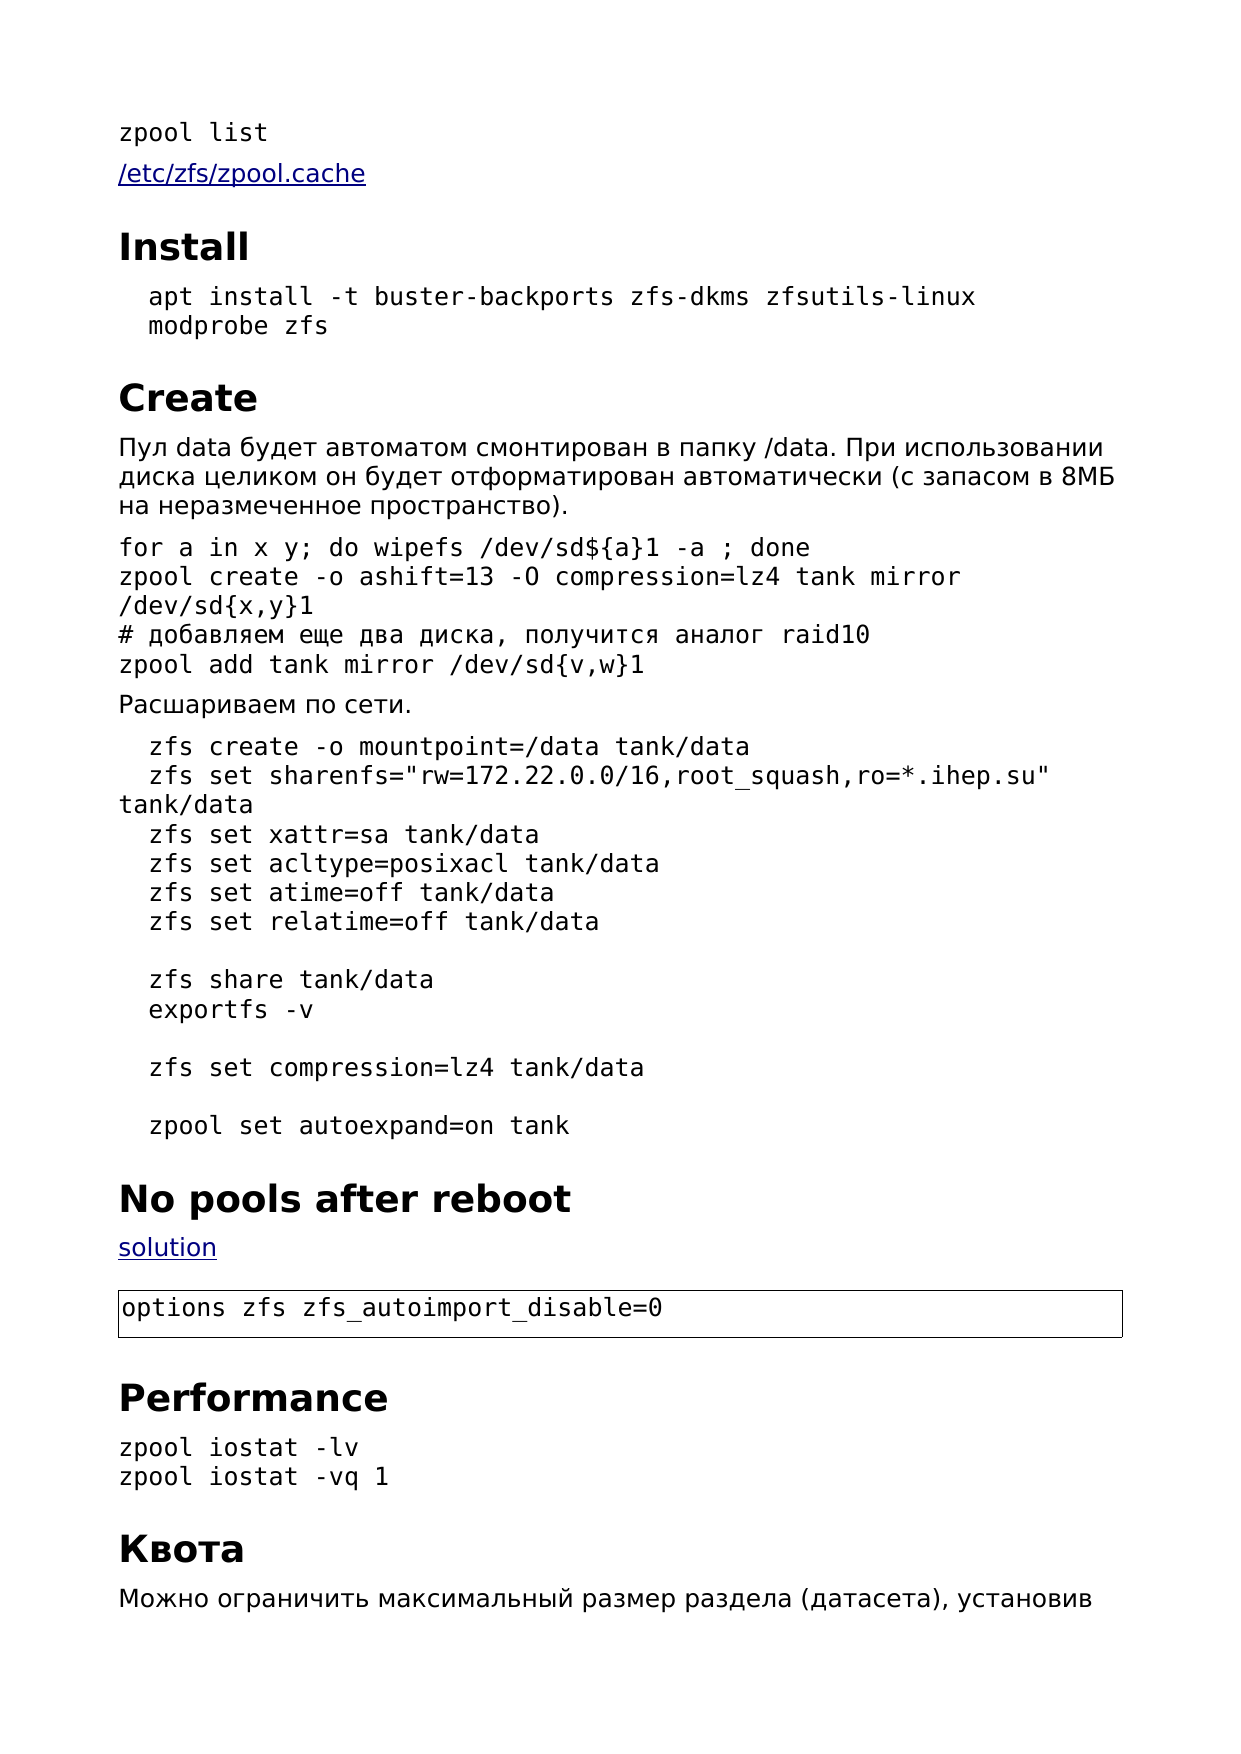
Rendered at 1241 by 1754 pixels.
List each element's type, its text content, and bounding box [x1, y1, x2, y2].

subtitle Квота [118, 1528, 1122, 1572]
text apt install -t buster-backports zfs-dkms zfsutils-linux modprobe zfs [118, 282, 1122, 340]
subtitle Create [118, 377, 1122, 421]
text zfs create -o mountpoint=/data tank/data zfs set sharenfs="rw=172.22.0.0/16,root_squash,ro=*.ihep.su" tank/data zfs set xattr=sa tank/data zfs set acltype=posixacl tank/data zfs set atime=off tank/data zfs set relatime=off tank/data zfs share tank/data exportfs -v zfs set compression=lz4 tank/data zpool set autoexpand=on tank [118, 732, 1122, 1141]
text zpool iostat -lv zpool iostat -vq 1 [118, 1433, 1122, 1491]
subtitle Performance [118, 1377, 1122, 1421]
text Пул data будет автоматом смонтирован в папку /data. При использовании диска целиком он будет отформатирован автоматически (с запасом в 8МБ на неразмеченное пространство). [118, 433, 1122, 521]
text Можно ограничить максимальный размер раздела (датасета), установив [118, 1584, 1122, 1613]
text Расшариваем по сети. [118, 691, 1122, 720]
text /etc/zfs/zpool.cache [118, 159, 1122, 188]
table_header options zfs zfs_autoimport_disable=0 [119, 1291, 1122, 1337]
text zpool list [118, 118, 1122, 147]
text solution [118, 1234, 1122, 1263]
subtitle Install [118, 226, 1122, 269]
text for a in x y; do wipefs /dev/sd${a}1 -a ; done zpool create -o ashift=13 -O compression=lz4 tank mirror /dev/sd{x,y}1 # добавляем еще два диска, получится аналог raid10 zpool add tank mirror /dev/sd{v,w}1 [118, 533, 1122, 679]
subtitle No pools after reboot [118, 1177, 1122, 1221]
